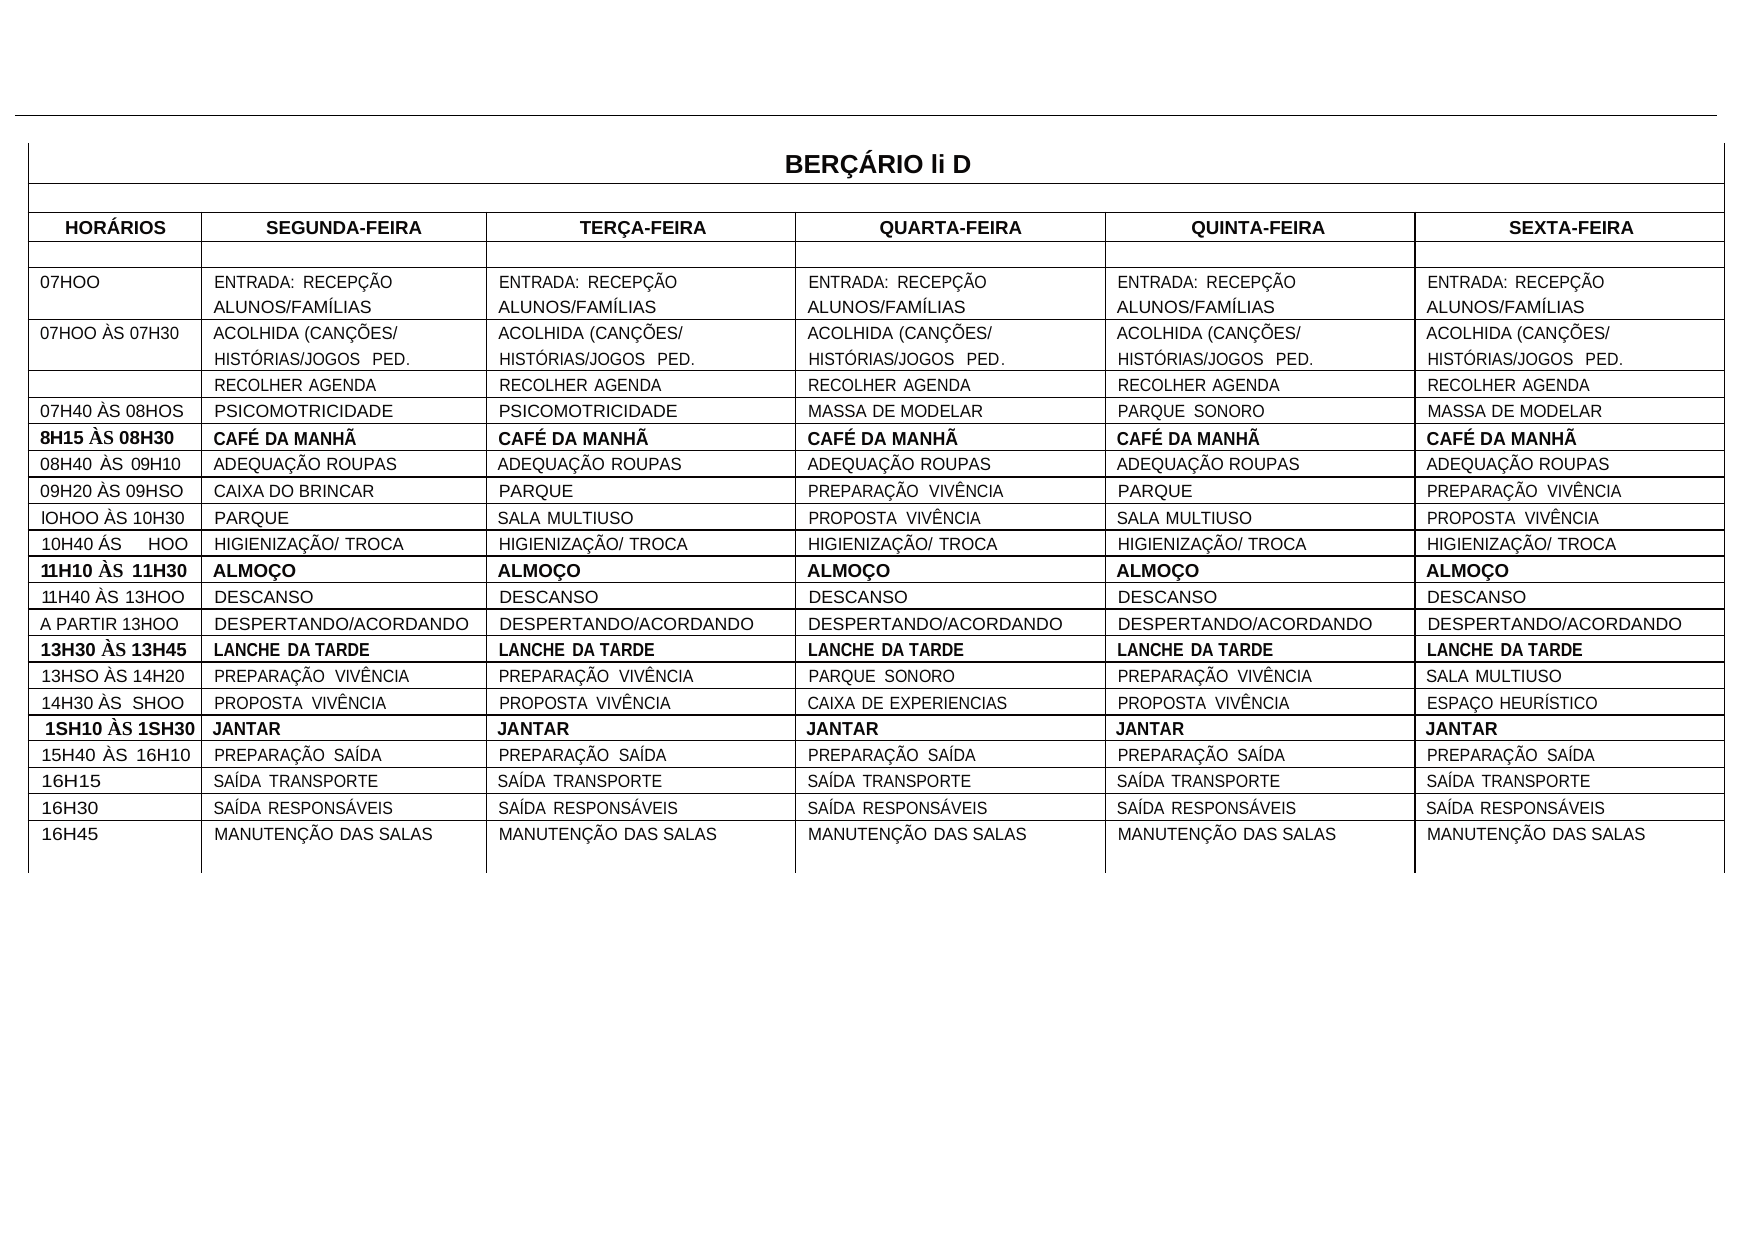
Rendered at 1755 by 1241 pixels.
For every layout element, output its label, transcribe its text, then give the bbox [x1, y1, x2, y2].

table_cell TERÇA-FEIRA [487, 213, 795, 241]
table_cell A PARTIR 13HOO [29, 610, 201, 635]
table_cell DESCANSO [796, 583, 1105, 608]
table_cell SALA MULTIUSO [1416, 663, 1724, 688]
table_cell SAÍDA RESPONSÁVEIS [796, 794, 1105, 820]
table_cell ACOLHIDA (CANÇÕES/ HISTÓRIAS/JOGOS PED. [796, 320, 1105, 370]
table_cell 15H40 ÀS 16H10 [29, 741, 201, 767]
table_cell PROPOSTA VIVÊNCIA [1416, 504, 1724, 529]
table_cell [29, 371, 201, 397]
table_cell SALA MULTIUSO [487, 504, 795, 529]
table_cell LANCHE DA TARDE [796, 636, 1105, 661]
table_cell 13HSO ÀS 14H20 [29, 663, 201, 688]
table_cell SEXTA-FEIRA [1416, 213, 1724, 241]
table_cell [29, 184, 1724, 212]
table_cell PREPARAÇÃO SAÍDA [1416, 741, 1724, 767]
table_cell HIGIENIZAÇÃO/ TROCA [796, 531, 1105, 555]
table_cell ACOLHIDA (CANÇÕES/ HISTÓRIAS/JOGOS PED. [487, 320, 795, 370]
table_cell RECOLHER AGENDA [487, 371, 795, 397]
table_cell 10H40 ÁS HOO [29, 531, 201, 555]
table_cell 11H10 ÀS 11H30 [29, 557, 201, 582]
table_cell DESCANSO [1106, 583, 1414, 608]
table_cell SALA MULTIUSO [1106, 504, 1414, 529]
table_cell LANCHE DA TARDE [1106, 636, 1414, 661]
table_cell 07HOO [29, 268, 201, 318]
table_cell CAFÉ DA MANHÃ [796, 424, 1105, 450]
table_cell DESPERTANDO/ACORDANDO [202, 610, 486, 635]
table_cell ALMOÇO [1106, 557, 1414, 582]
table_cell ENTRADA: RECEPÇÃO ALUNOS/FAMÍLIAS [487, 268, 795, 318]
table_cell ADEQUAÇÃO ROUPAS [487, 451, 795, 476]
table_cell MANUTENÇÃO DAS SALAS [487, 821, 795, 873]
table_cell SAÍDA TRANSPORTE [796, 768, 1105, 793]
table_cell DESPERTANDO/ACORDANDO [1106, 610, 1414, 635]
table_cell ENTRADA: RECEPÇÃO ALUNOS/FAMÍLIAS [202, 268, 486, 318]
table_cell DESCANSO [202, 583, 486, 608]
table_cell PREPARAÇÃO SAÍDA [1106, 741, 1414, 767]
table_cell PREPARAÇÃO VIVÊNCIA [202, 663, 486, 688]
table_cell PREPARAÇÃO SAÍDA [796, 741, 1105, 767]
table_cell SAÍDA RESPONSÁVEIS [1106, 794, 1414, 820]
table_cell ADEQUAÇÃO ROUPAS [1106, 451, 1414, 476]
table_cell RECOLHER AGENDA [1106, 371, 1414, 397]
table_cell SEGUNDA-FEIRA [202, 213, 486, 241]
table_cell JANTAR [796, 716, 1105, 740]
table_cell 8H15 ÀS 08H30 [29, 424, 201, 450]
table_cell ALMOÇO [796, 557, 1105, 582]
table_cell PSICOMOTRICIDADE [487, 398, 795, 423]
table_cell CAIXA DO BRINCAR [202, 478, 486, 502]
table_cell PREPARAÇÃO SAÍDA [202, 741, 486, 767]
table_cell CAFÉ DA MANHÃ [1106, 424, 1414, 450]
table_cell HIGIENIZAÇÃO/ TROCA [1416, 531, 1724, 555]
table_cell PARQUE [202, 504, 486, 529]
table_cell PARQUE [1106, 478, 1414, 502]
table_cell 09H20 ÀS 09HSO [29, 478, 201, 502]
table_cell QUARTA-FEIRA [796, 213, 1105, 241]
table_cell 07H40 ÀS 08HOS [29, 398, 201, 423]
table_cell PARQUE [487, 478, 795, 502]
table_cell PARQUE SONORO [796, 663, 1105, 688]
table_cell MANUTENÇÃO DAS SALAS [1416, 821, 1724, 873]
table_cell 16H30 [29, 794, 201, 820]
table_cell DESPERTANDO/ACORDANDO [796, 610, 1105, 635]
table_cell ESPAÇO HEURÍSTICO [1416, 689, 1724, 714]
table_cell JANTAR [1416, 716, 1724, 740]
table_cell ADEQUAÇÃO ROUPAS [1416, 451, 1724, 476]
table_cell LANCHE DA TARDE [487, 636, 795, 661]
table_cell [1416, 242, 1724, 267]
table_cell [487, 242, 795, 267]
table_cell CAFÉ DA MANHÃ [202, 424, 486, 450]
table_cell DESCANSO [487, 583, 795, 608]
table_cell RECOLHER AGENDA [796, 371, 1105, 397]
table_cell DESPERTANDO/ACORDANDO [1416, 610, 1724, 635]
table_cell LANCHE DA TARDE [1416, 636, 1724, 661]
table_cell ENTRADA: RECEPÇÃO ALUNOS/FAMÍLIAS [796, 268, 1105, 318]
table_cell QUINTA-FEIRA [1106, 213, 1414, 241]
table_cell ALMOÇO [1416, 557, 1724, 582]
table_cell 16H45 [29, 821, 201, 873]
table_cell ALMOÇO [487, 557, 795, 582]
table_cell DESPERTANDO/ACORDANDO [487, 610, 795, 635]
table_cell SAÍDA RESPONSÁVEIS [487, 794, 795, 820]
table_cell ADEQUAÇÃO ROUPAS [796, 451, 1105, 476]
table_cell PREPARAÇÃO VIVÊNCIA [796, 478, 1105, 502]
table_cell HIGIENIZAÇÃO/ TROCA [1106, 531, 1414, 555]
table_cell SAÍDA RESPONSÁVEIS [1416, 794, 1724, 820]
table_cell PROPOSTA VIVÊNCIA [1106, 689, 1414, 714]
table_cell PREPARAÇÃO VIVÊNCIA [1416, 478, 1724, 502]
table_cell lOHOO ÀS 10H30 [29, 504, 201, 529]
table_cell LANCHE DA TARDE [202, 636, 486, 661]
table_cell JANTAR [487, 716, 795, 740]
table_cell 08H40 ÀS 09H10 [29, 451, 201, 476]
table_cell ACOLHIDA (CANÇÕES/ HISTÓRIAS/JOGOS PED. [1106, 320, 1414, 370]
table_cell 16H15 [29, 768, 201, 793]
table_cell SAÍDA TRANSPORTE [487, 768, 795, 793]
table_cell PREPARAÇÃO SAÍDA [487, 741, 795, 767]
table_cell PROPOSTA VIVÊNCIA [202, 689, 486, 714]
table_cell [796, 242, 1105, 267]
table_cell 07HOO ÀS 07H30 [29, 320, 201, 370]
table_cell MASSA DE MODELAR [796, 398, 1105, 423]
table_cell HIGIENIZAÇÃO/ TROCA [202, 531, 486, 555]
table_cell SAÍDA TRANSPORTE [202, 768, 486, 793]
table_cell CAFÉ DA MANHÃ [1416, 424, 1724, 450]
table_cell JANTAR [202, 716, 486, 740]
table_cell PREPARAÇÃO VIVÊNCIA [487, 663, 795, 688]
table_cell SAÍDA RESPONSÁVEIS [202, 794, 486, 820]
table_cell DESCANSO [1416, 583, 1724, 608]
table_cell JANTAR [1106, 716, 1414, 740]
table_cell 13H30 ÀS 13H45 [29, 636, 201, 661]
table_cell ACOLHIDA (CANÇÕES/ HISTÓRIAS/JOGOS PED. [202, 320, 486, 370]
table_cell MANUTENÇÃO DAS SALAS [202, 821, 486, 873]
table_cell CAIXA DE EXPERIENCIAS [796, 689, 1105, 714]
table_cell ENTRADA: RECEPÇÃO ALUNOS/FAMÍLIAS [1416, 268, 1724, 318]
table_cell RECOLHER AGENDA [1416, 371, 1724, 397]
table_cell MANUTENÇÃO DAS SALAS [1106, 821, 1414, 873]
table_cell MASSA DE MODELAR [1416, 398, 1724, 423]
table_cell 1SH10 ÀS 1SH30 [29, 716, 201, 740]
table_cell CAFÉ DA MANHÃ [487, 424, 795, 450]
table_header BERÇÁRIO li D [29, 143, 1724, 183]
table_cell SAÍDA TRANSPORTE [1106, 768, 1414, 793]
table_cell 14H30 ÀS SHOO [29, 689, 201, 714]
table_cell HORÁRIOS [29, 213, 201, 241]
table_cell 11H40 ÀS 13HOO [29, 583, 201, 608]
table_cell HIGIENIZAÇÃO/ TROCA [487, 531, 795, 555]
table_cell PROPOSTA VIVÊNCIA [487, 689, 795, 714]
table_cell SAÍDA TRANSPORTE [1416, 768, 1724, 793]
table_cell ALMOÇO [202, 557, 486, 582]
table_cell PSICOMOTRICIDADE [202, 398, 486, 423]
table_cell RECOLHER AGENDA [202, 371, 486, 397]
table_cell PARQUE SONORO [1106, 398, 1414, 423]
table_cell [29, 242, 201, 267]
table_cell [1106, 242, 1414, 267]
table_cell ACOLHIDA (CANÇÕES/ HISTÓRIAS/JOGOS PED. [1416, 320, 1724, 370]
table_cell PREPARAÇÃO VIVÊNCIA [1106, 663, 1414, 688]
table_cell PROPOSTA VIVÊNCIA [796, 504, 1105, 529]
table_cell MANUTENÇÃO DAS SALAS [796, 821, 1105, 873]
table_cell ADEQUAÇÃO ROUPAS [202, 451, 486, 476]
table_cell ENTRADA: RECEPÇÃO ALUNOS/FAMÍLIAS [1106, 268, 1414, 318]
table_cell [202, 242, 486, 267]
